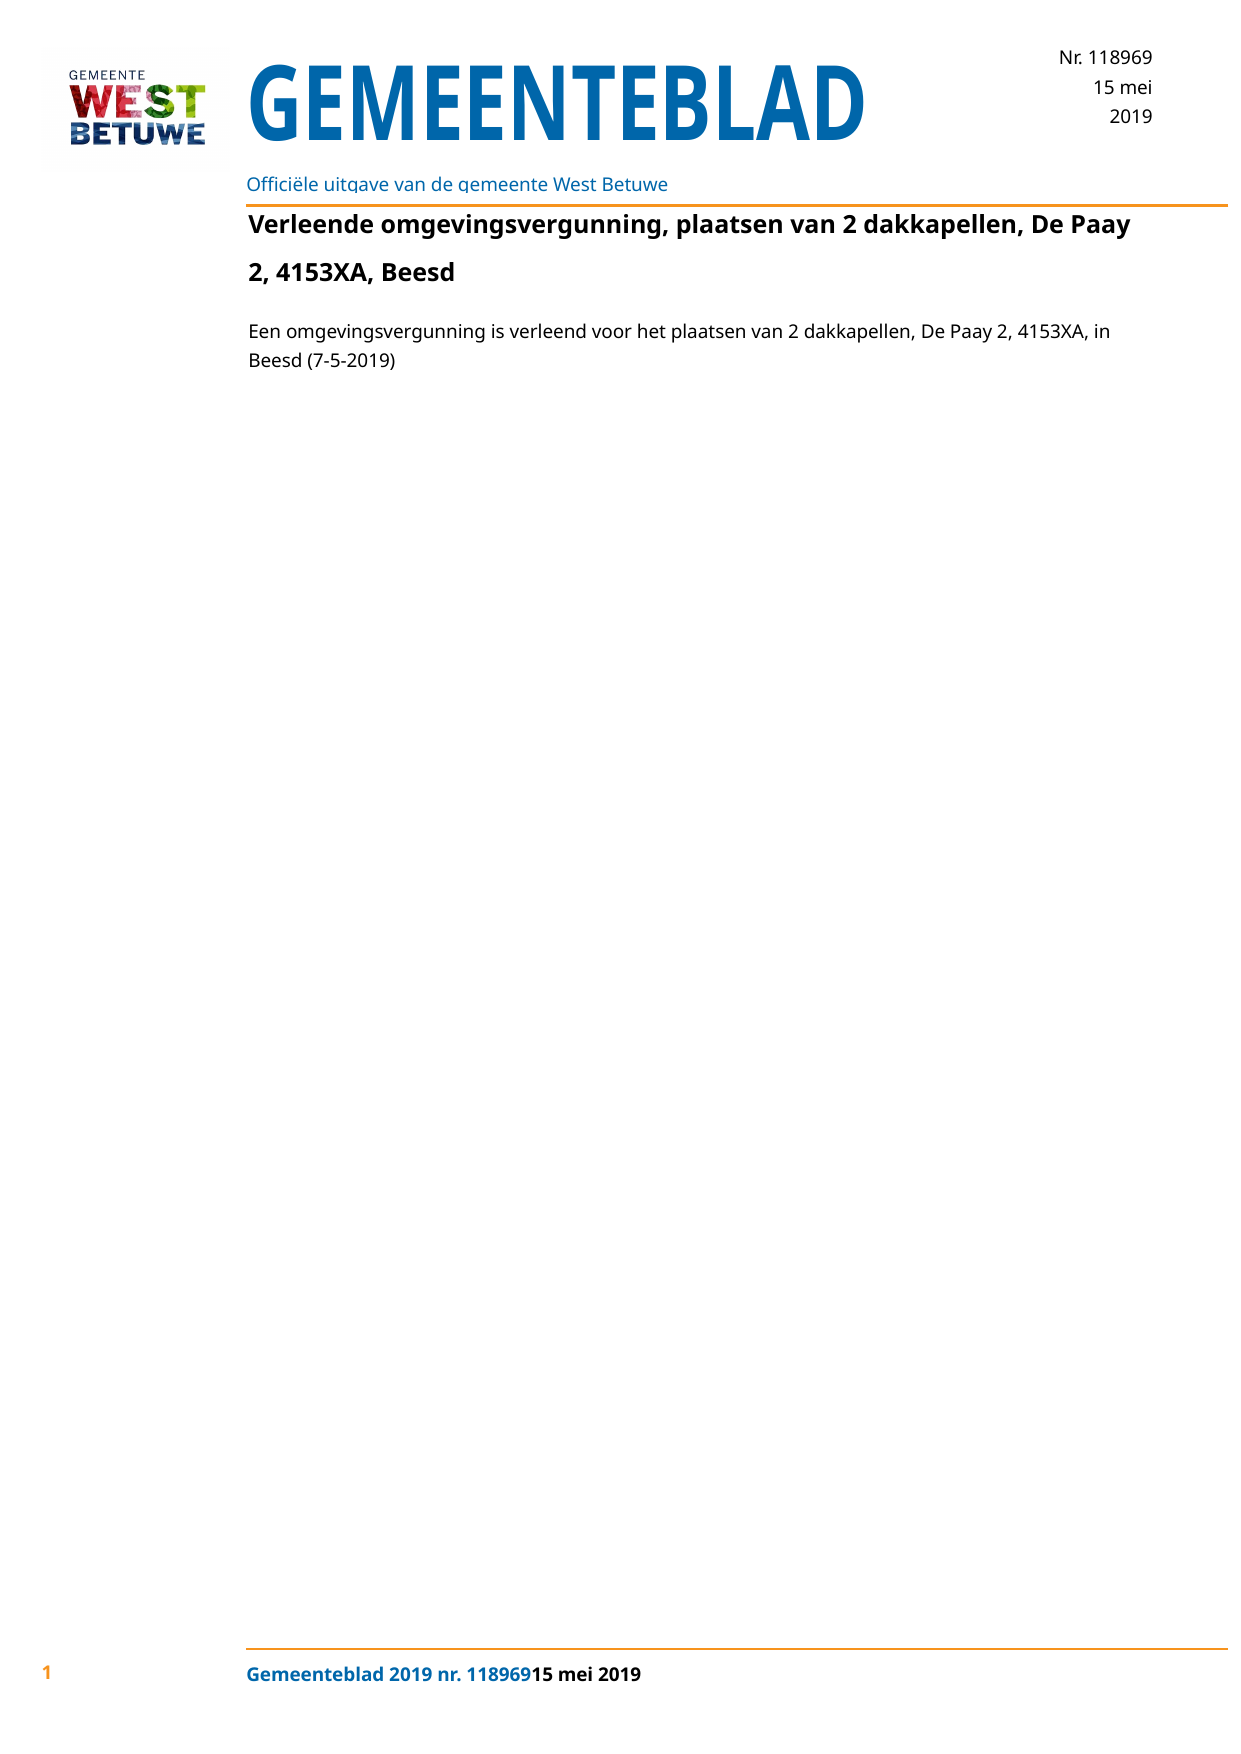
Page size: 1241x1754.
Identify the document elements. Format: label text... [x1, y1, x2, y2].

text Een omgevingsvergunning is verleend voor het plaatsen van 2 dakkapellen, De Paay 2, 4153XA, in Beesd (7-5-2019) [248, 318, 1152, 373]
text Verleende omgevingsvergunning, plaatsen van 2 dakkapellen, De Paay 2, 4153XA, Beesd [248, 207, 1152, 288]
picture [41, 47, 231, 172]
